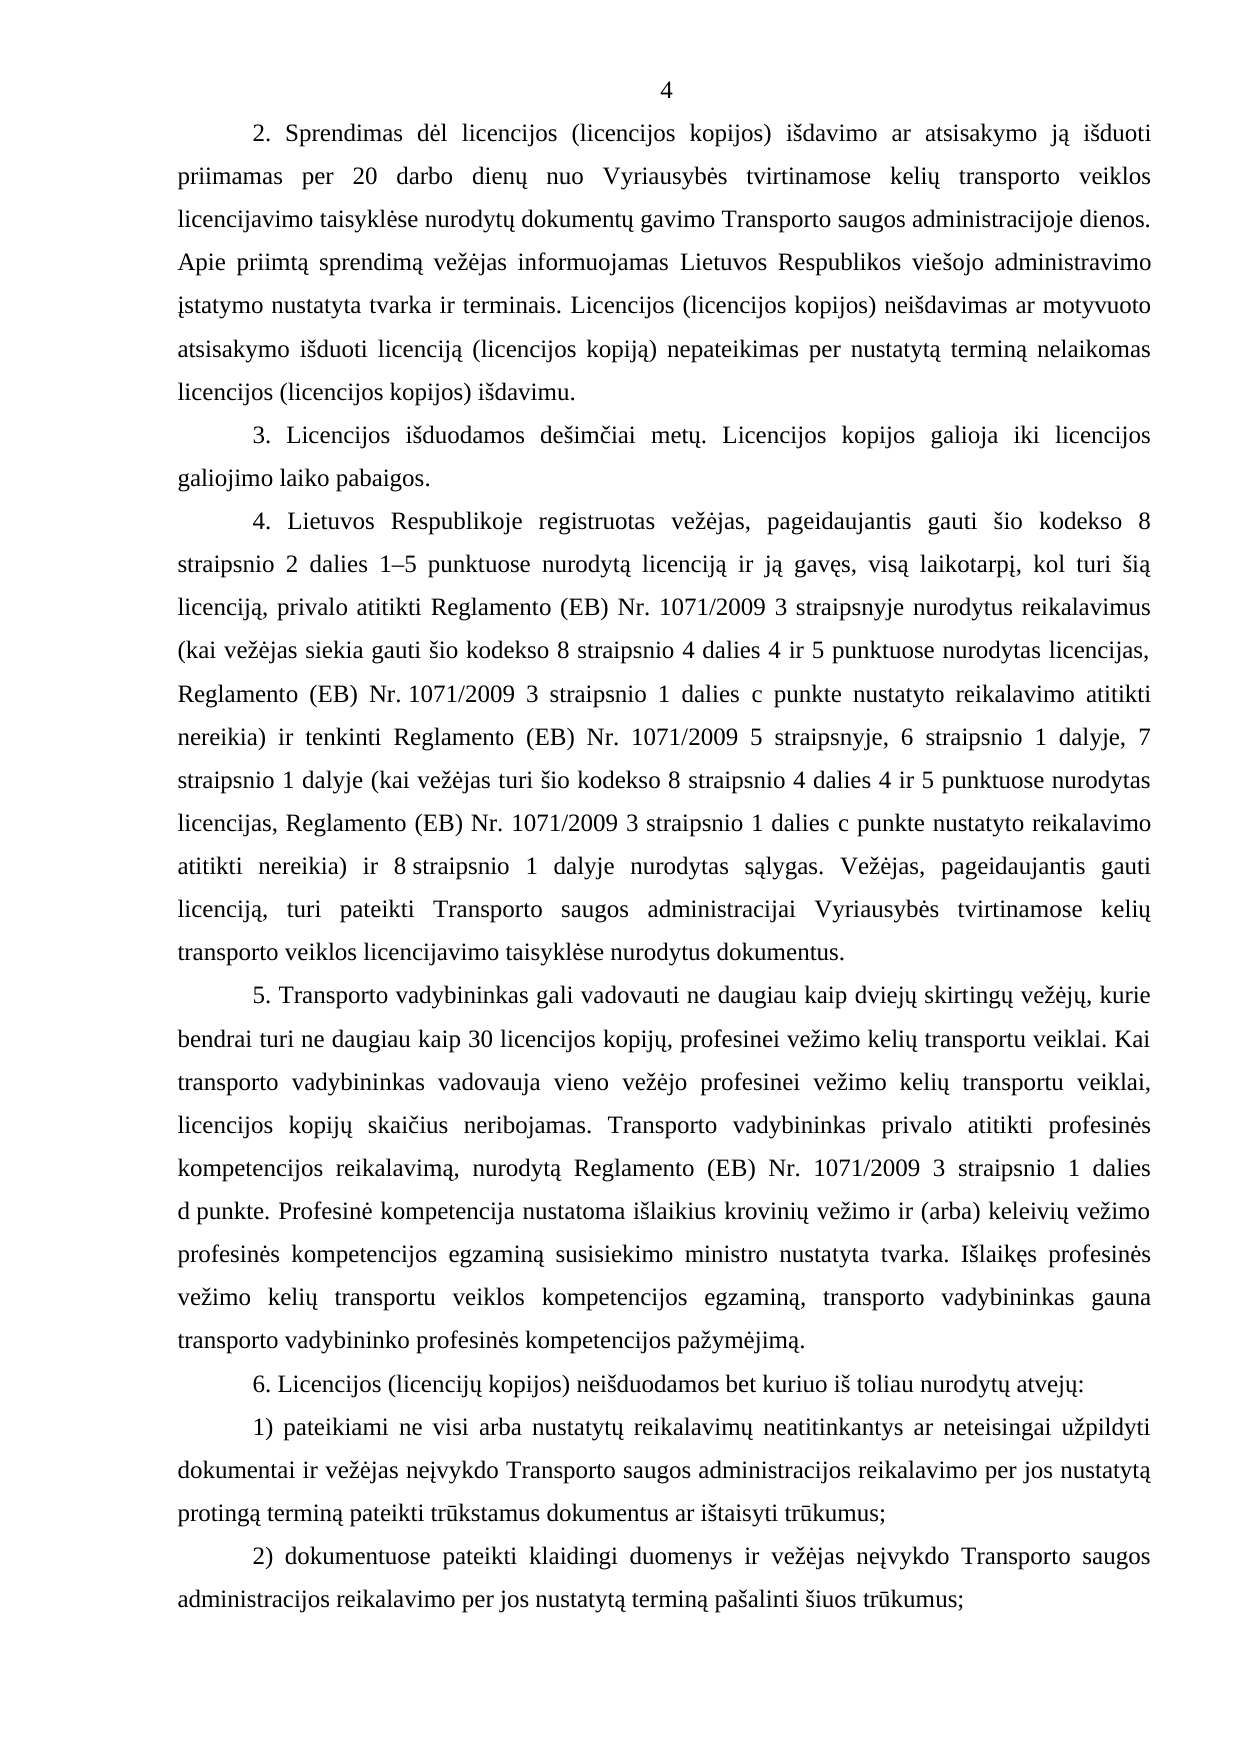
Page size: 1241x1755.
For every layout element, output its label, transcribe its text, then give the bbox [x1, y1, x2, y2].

text 6. Licencijos (licencijų kopijos) neišduodamos bet kuriuo iš toliau nurodytų atvejų: [177, 1369, 1152, 1397]
text 5. Transporto vadybininkas gali vadovauti ne daugiau kaip dviejų skirtingų vežėjų, kurie bendrai turi ne daugiau kaip 30 licencijos kopijų, profesinei vežimo kelių transportu veiklai. Kai transporto vadybininkas vadovauja vieno vežėjo profesinei vežimo kelių transportu veiklai, licencijos kopijų skaičius neribojamas. Transporto vadybininkas privalo atitikti profesinės kompetencijos reikalavimą, nurodytą Reglamento (EB) Nr. 1071/2009 3 straipsnio 1 dalies d punkte. Profesinė kompetencija nustatoma išlaikius krovinių vežimo ir (arba) keleivių vežimo profesinės kompetencijos egzaminą susisiekimo ministro nustatyta tvarka. Išlaikęs profesinės vežimo kelių transportu veiklos kompetencijos egzaminą, transporto vadybininkas gauna transporto vadybininko profesinės kompetencijos pažymėjimą. [177, 981, 1152, 1354]
text 2) dokumentuose pateikti klaidingi duomenys ir vežėjas neįvykdo Transporto saugos administracijos reikalavimo per jos nustatytą terminą pašalinti šiuos trūkumus; [177, 1541, 1152, 1613]
text 3. Licencijos išduodamos dešimčiai metų. Licencijos kopijos galioja iki licencijos galiojimo laiko pabaigos. [177, 420, 1152, 492]
text 2. Sprendimas dėl licencijos (licencijos kopijos) išdavimo ar atsisakymo ją išduoti priimamas per 20 darbo dienų nuo Vyriausybės tvirtinamose kelių transporto veiklos licencijavimo taisyklėse nurodytų dokumentų gavimo Transporto saugos administracijoje dienos. Apie priimtą sprendimą vežėjas informuojamas Lietuvos Respublikos viešojo administravimo įstatymo nustatyta tvarka ir terminais. Licencijos (licencijos kopijos) neišdavimas ar motyvuoto atsisakymo išduoti licenciją (licencijos kopiją) nepateikimas per nustatytą terminą nelaikomas licencijos (licencijos kopijos) išdavimu. [177, 118, 1152, 406]
text 4. Lietuvos Respublikoje registruotas vežėjas, pageidaujantis gauti šio kodekso 8 straipsnio 2 dalies 1–5 punktuose nurodytą licenciją ir ją gavęs, visą laikotarpį, kol turi šią licenciją, privalo atitikti Reglamento (EB) Nr. 1071/2009 3 straipsnyje nurodytus reikalavimus (kai vežėjas siekia gauti šio kodekso 8 straipsnio 4 dalies 4 ir 5 punktuose nurodytas licencijas, Reglamento (EB) Nr. 1071/2009 3 straipsnio 1 dalies c punkte nustatyto reikalavimo atitikti nereikia) ir tenkinti Reglamento (EB) Nr. 1071/2009 5 straipsnyje, 6 straipsnio 1 dalyje, 7 straipsnio 1 dalyje (kai vežėjas turi šio kodekso 8 straipsnio 4 dalies 4 ir 5 punktuose nurodytas licencijas, Reglamento (EB) Nr. 1071/2009 3 straipsnio 1 dalies c punkte nustatyto reikalavimo atitikti nereikia) ir 8 straipsnio 1 dalyje nurodytas sąlygas. Vežėjas, pageidaujantis gauti licenciją, turi pateikti Transporto saugos administracijai Vyriausybės tvirtinamose kelių transporto veiklos licencijavimo taisyklėse nurodytus dokumentus. [177, 506, 1152, 966]
text 1) pateikiami ne visi arba nustatytų reikalavimų neatitinkantys ar neteisingai užpildyti dokumentai ir vežėjas neįvykdo Transporto saugos administracijos reikalavimo per jos nustatytą protingą terminą pateikti trūkstamus dokumentus ar ištaisyti trūkumus; [177, 1412, 1152, 1527]
